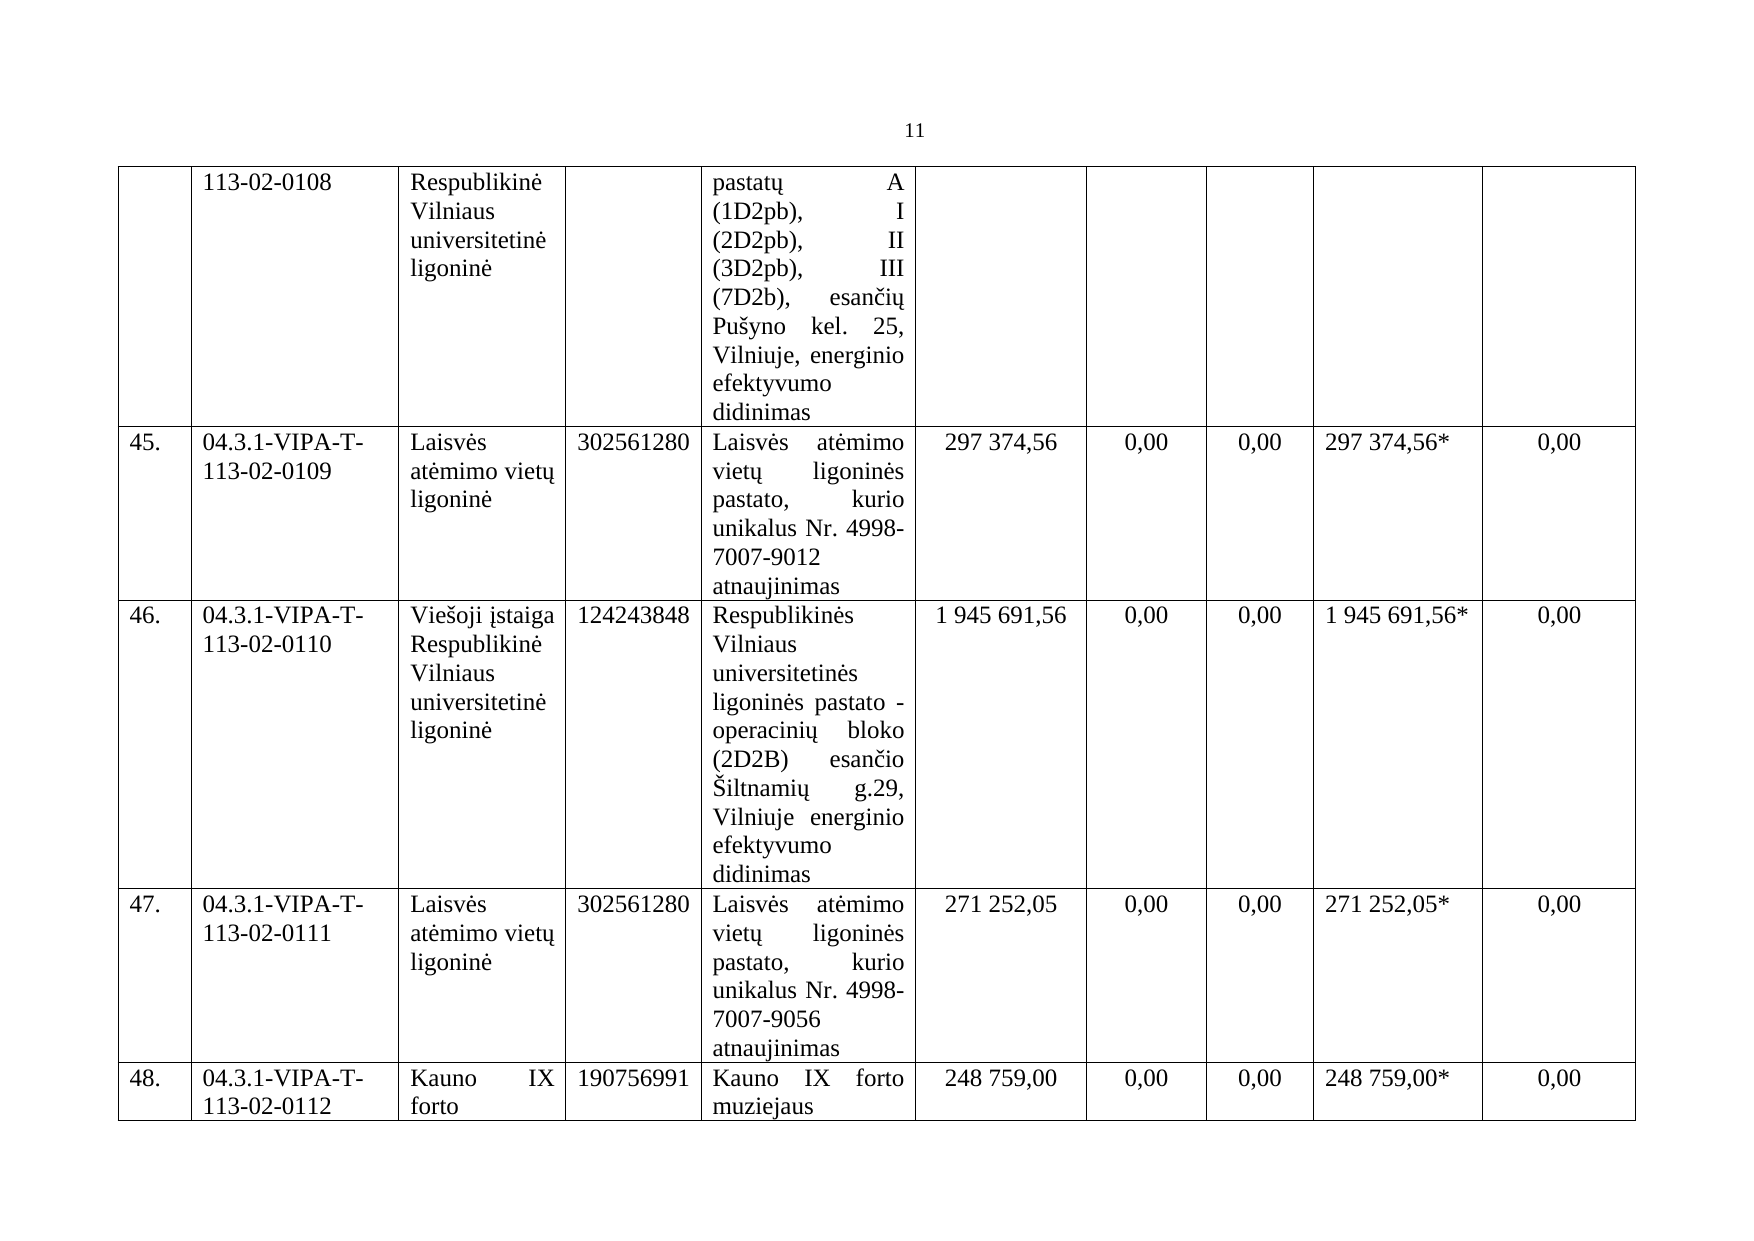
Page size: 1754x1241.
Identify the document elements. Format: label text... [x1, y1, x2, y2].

table_cell 0,00 [1087, 427, 1206, 599]
table_cell Laisvės atėmimo vietų ligoninės pastato, kurio unikalus Nr. 4998-7007-9012 atnaujinimas [702, 427, 915, 599]
table_cell Respublikinė Vilniaus universitetinė ligoninė [399, 167, 565, 426]
table_cell [1087, 167, 1206, 426]
table_cell Kauno IX forto muziejaus [702, 1063, 915, 1120]
table_cell 1 945 691,56 [916, 601, 1086, 888]
table_cell 0,00 [1087, 889, 1206, 1062]
table_cell [1314, 167, 1482, 426]
table_cell [119, 167, 191, 426]
table_cell 0,00 [1483, 427, 1635, 599]
table_cell Laisvės atėmimo vietų ligoninės pastato, kurio unikalus Nr. 4998-7007-9056 atnaujinimas [702, 889, 915, 1062]
table_cell 0,00 [1207, 427, 1313, 599]
table_cell 113-02-0108 [192, 167, 398, 426]
table_cell 04.3.1-VIPA-T-113-02-0109 [192, 427, 398, 599]
table_cell pastatų A (1D2pb), I (2D2pb), II (3D2pb), III (7D2b), esančių Pušyno kel. 25, Vilniuje, energinio efektyvumo didinimas [702, 167, 915, 426]
table_cell 0,00 [1087, 1063, 1206, 1120]
table_cell 1 945 691,56* [1314, 601, 1482, 888]
table_cell Viešoji įstaiga Respublikinė Vilniaus universitetinė ligoninė [399, 601, 565, 888]
table_cell 0,00 [1087, 601, 1206, 888]
table_cell 271 252,05* [1314, 889, 1482, 1062]
table_cell 297 374,56 [916, 427, 1086, 599]
table_cell [566, 167, 701, 426]
table_cell 0,00 [1207, 601, 1313, 888]
table_cell 48. [119, 1063, 191, 1120]
table_cell 46. [119, 601, 191, 888]
table_cell [1207, 167, 1313, 426]
table_cell 45. [119, 427, 191, 599]
table_cell 04.3.1-VIPA-T-113-02-0112 [192, 1063, 398, 1120]
table_cell [916, 167, 1086, 426]
table_cell 04.3.1-VIPA-T-113-02-0111 [192, 889, 398, 1062]
table_cell 297 374,56* [1314, 427, 1482, 599]
table_cell 0,00 [1207, 1063, 1313, 1120]
table_cell [1483, 167, 1635, 426]
table_cell 302561280 [566, 427, 701, 599]
table_cell 190756991 [566, 1063, 701, 1120]
table_cell 0,00 [1483, 889, 1635, 1062]
table_cell 248 759,00 [916, 1063, 1086, 1120]
table_cell Laisvės atėmimo vietų ligoninė [399, 889, 565, 1062]
table_cell 0,00 [1483, 1063, 1635, 1120]
table_cell 0,00 [1483, 601, 1635, 888]
table_cell 124243848 [566, 601, 701, 888]
table_cell Respublikinės Vilniaus universitetinės ligoninės pastato - operacinių bloko (2D2B) esančio Šiltnamių g.29, Vilniuje energinio efektyvumo didinimas [702, 601, 915, 888]
table_cell 271 252,05 [916, 889, 1086, 1062]
table_cell 248 759,00* [1314, 1063, 1482, 1120]
table_cell 04.3.1-VIPA-T-113-02-0110 [192, 601, 398, 888]
table_cell 302561280 [566, 889, 701, 1062]
table_cell Kauno IX forto [399, 1063, 565, 1120]
table_cell 47. [119, 889, 191, 1062]
table_cell 0,00 [1207, 889, 1313, 1062]
table_cell Laisvės atėmimo vietų ligoninė [399, 427, 565, 599]
